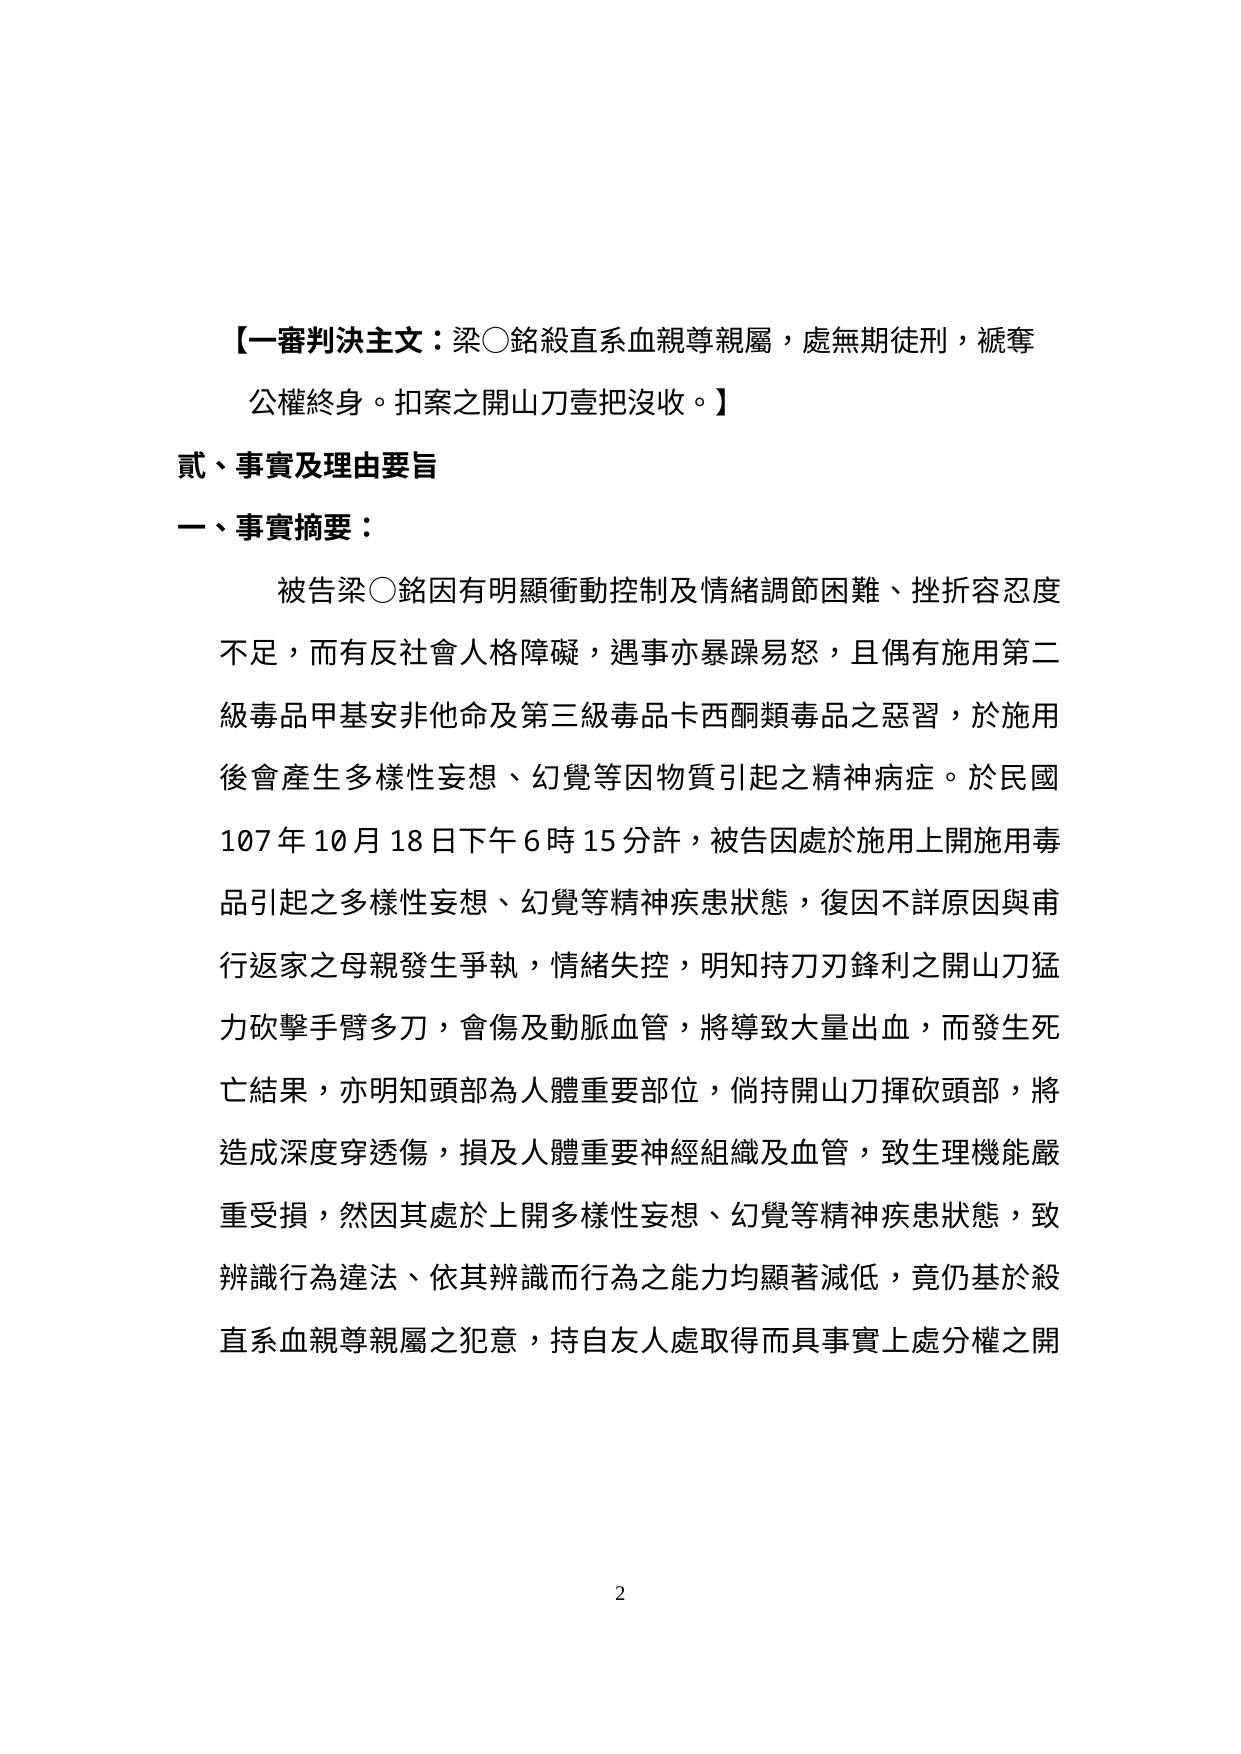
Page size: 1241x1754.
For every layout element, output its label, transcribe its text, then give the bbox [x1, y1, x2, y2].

text 貳、事實及理由要旨 [177, 422, 1063, 484]
text 被告梁○銘因有明顯衝動控制及情緒調節困難、挫折容忍度不足，而有反社會人格障礙，遇事亦暴躁易怒，且偶有施用第二級毒品甲基安非他命及第三級毒品卡西酮類毒品之惡習，於施用後會產生多樣性妄想、幻覺等因物質引起之精神病症。於民國107年10月18日下午6時15分許，被告因處於施用上開施用毒品引起之多樣性妄想、幻覺等精神疾患狀態，復因不詳原因與甫行返家之母親發生爭執，情緒失控，明知持刀刃鋒利之開山刀猛力砍擊手臂多刀，會傷及動脈血管，將導致大量出血，而發生死亡結果，亦明知頭部為人體重要部位，倘持開山刀揮砍頭部，將造成深度穿透傷，損及人體重要神經組織及血管，致生理機能嚴重受損，然因其處於上開多樣性妄想、幻覺等精神疾患狀態，致辨識行為違法、依其辨識而行為之能力均顯著減低，竟仍基於殺直系血親尊親屬之犯意，持自友人處取得而具事實上處分權之開 [219, 547, 1063, 1359]
text 【一審判決主文：梁○銘殺直系血親尊親屬，處無期徒刑，褫奪公權終身。扣案之開山刀壹把沒收。】 [219, 297, 1063, 422]
text 一、事實摘要： [177, 484, 1063, 547]
